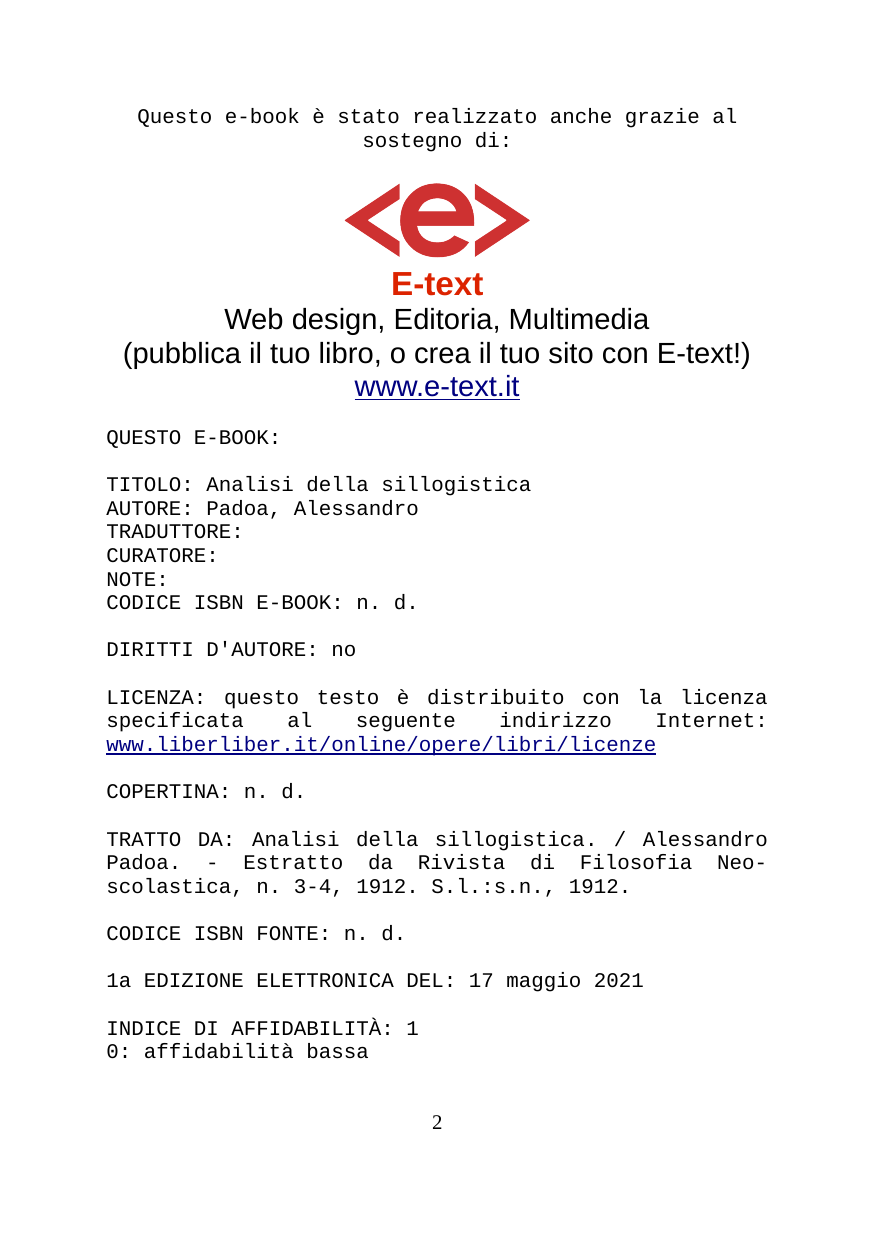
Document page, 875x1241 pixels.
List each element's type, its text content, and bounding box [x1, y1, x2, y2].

text LICENZA: questo testo è distribuito con la licenza specificata al seguente indirizzo Internet: www.liberliber.it/online/opere/libri/licenze [106, 687, 768, 758]
text www.e-text.it [106, 369, 768, 403]
text TITOLO: Analisi della sillogistica [106, 474, 768, 498]
text CODICE ISBN E-BOOK: n. d. [106, 592, 768, 616]
text (pubblica il tuo libro, o crea il tuo sito con E-text!) [106, 336, 768, 369]
text INDICE DI AFFIDABILITÀ: 1 [106, 1018, 768, 1041]
text 1a EDIZIONE ELETTRONICA DEL: 17 maggio 2021 [106, 971, 768, 994]
text Web design, Editoria, Multimedia [106, 302, 768, 336]
text 0: affidabilità bassa [106, 1041, 768, 1065]
text E-text [106, 264, 768, 302]
text DIRITTI D'AUTORE: no [106, 639, 768, 663]
text CURATORE: [106, 545, 768, 568]
text NOTE: [106, 568, 768, 592]
text Questo e-book è stato realizzato anche grazie al sostegno di: [106, 106, 768, 153]
text TRADUTTORE: [106, 521, 768, 545]
text COPERTINA: n. d. [106, 781, 768, 805]
text CODICE ISBN FONTE: n. d. [106, 923, 768, 947]
text QUESTO E-BOOK: [106, 427, 768, 450]
text TRATTO DA: Analisi della sillogistica. / Alessandro Padoa. - Estratto da Rivista di Filosofia Neo-scolastica, n. 3-4, 1912. S.l.:s.n., 1912. [106, 829, 768, 899]
picture [343, 183, 531, 258]
text AUTORE: Padoa, Alessandro [106, 498, 768, 521]
